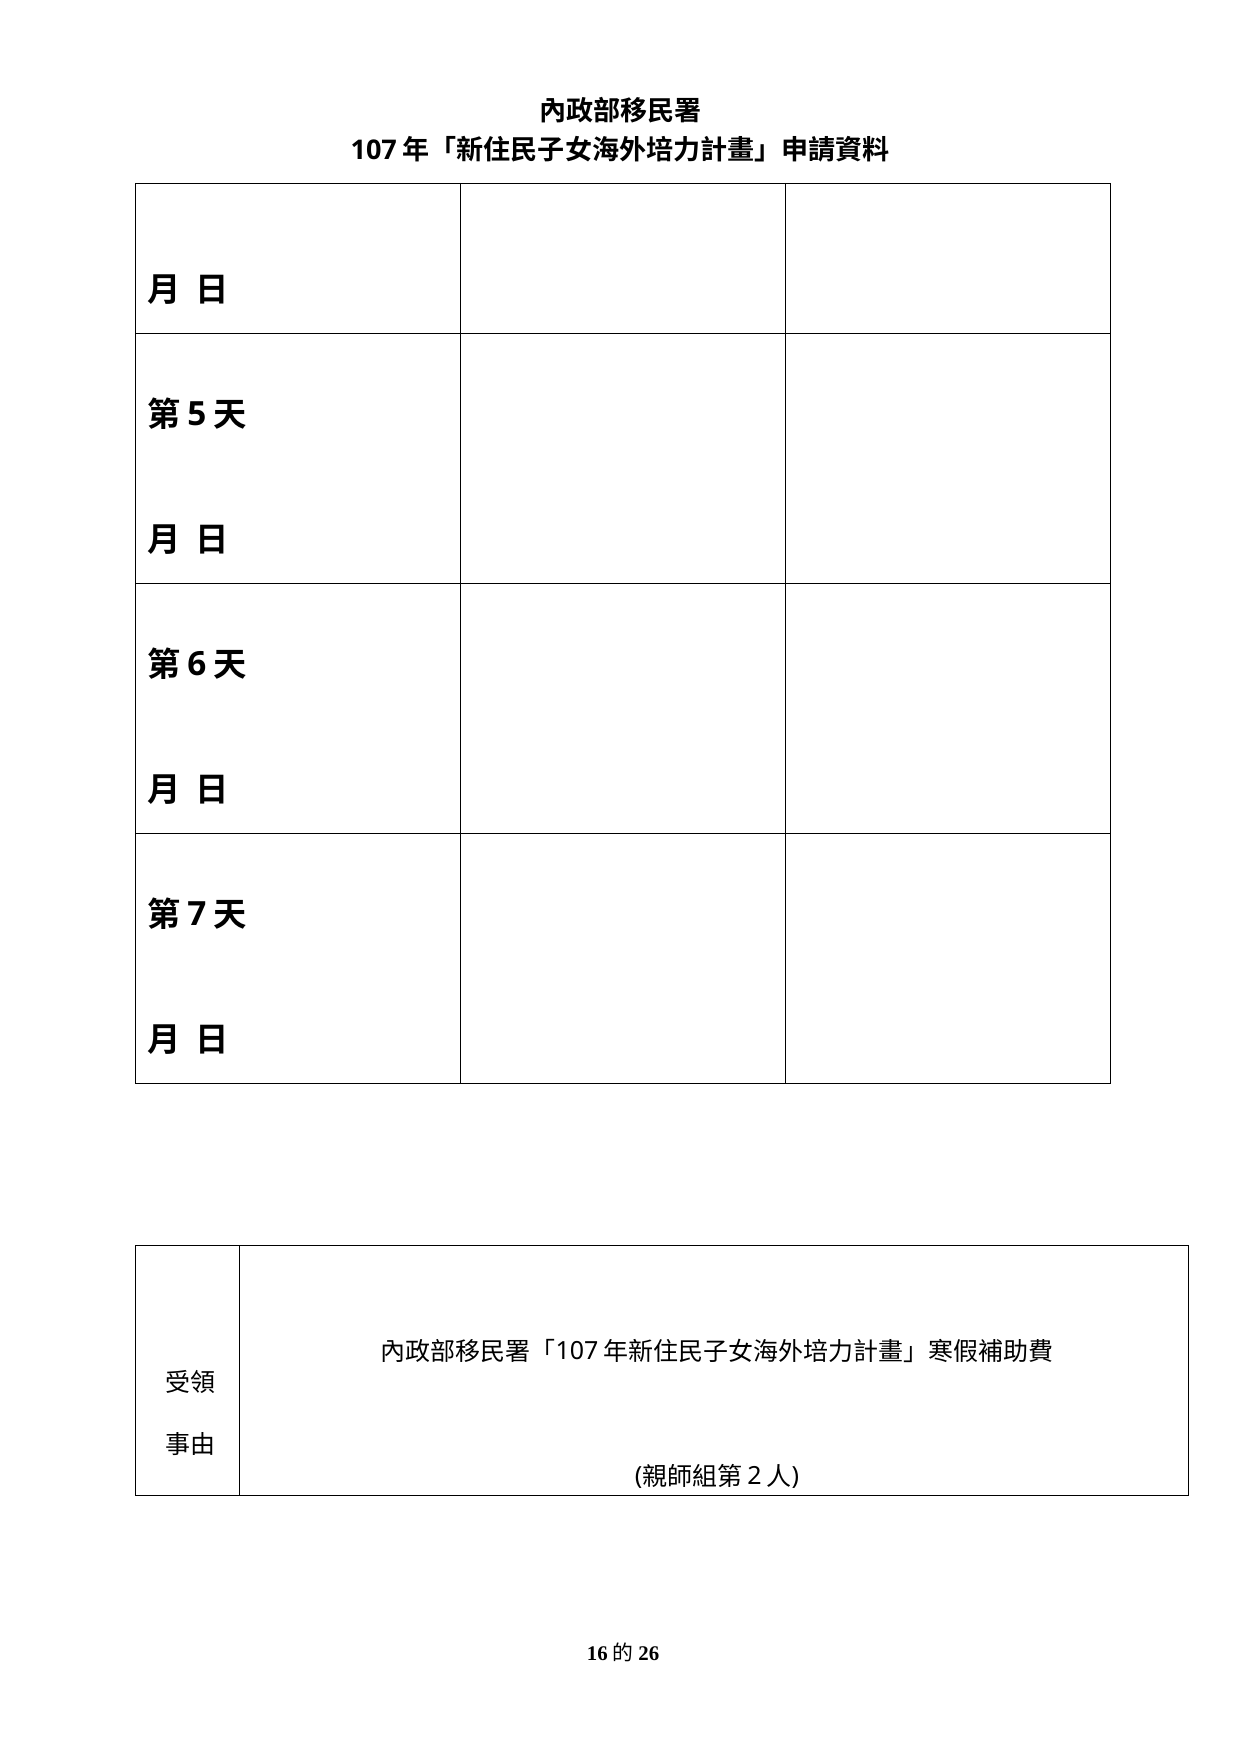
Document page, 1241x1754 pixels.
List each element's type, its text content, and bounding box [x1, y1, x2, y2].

table_cell [786, 834, 1110, 1083]
table_cell [786, 184, 1110, 333]
table_cell [786, 584, 1110, 833]
table_cell [786, 334, 1110, 583]
table_header 內政部移民署「107年新住民子女海外培力計畫」寒假補助費 (親師組第2人) [240, 1246, 1188, 1495]
table_cell [461, 584, 785, 833]
table_cell 第6天 月 日 [136, 584, 460, 833]
table_cell 第5天 月 日 [136, 334, 460, 583]
table_cell 第7天 月 日 [136, 834, 460, 1083]
table_cell [461, 834, 785, 1083]
table_header 受領 事由 [136, 1246, 239, 1495]
table_cell 月 日 [136, 184, 460, 333]
table_cell [461, 334, 785, 583]
table_cell [461, 184, 785, 333]
